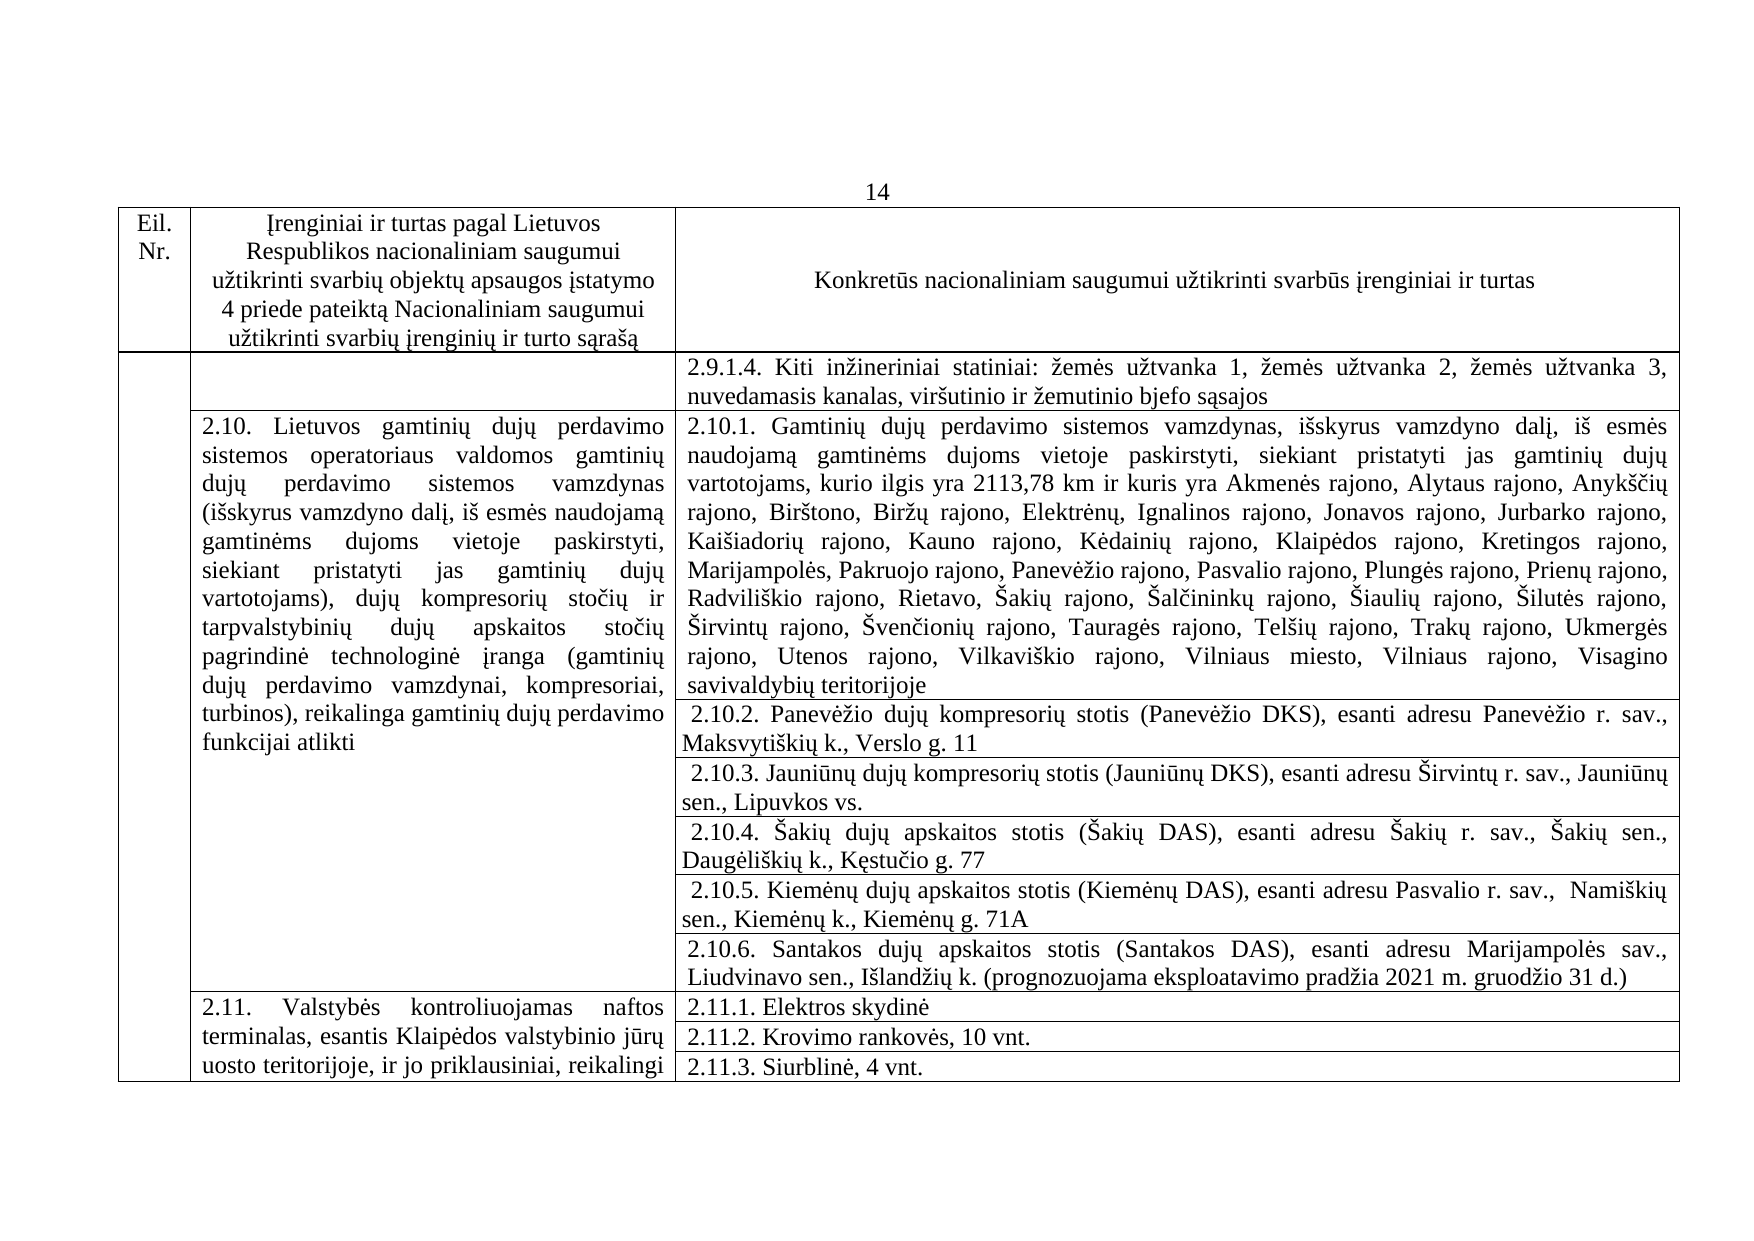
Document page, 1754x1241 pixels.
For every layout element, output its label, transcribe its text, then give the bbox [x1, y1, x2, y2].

table_cell 2.11.3. Siurblinė, 4 vnt. [676, 1052, 1679, 1081]
table_cell 2.10.4. Šakių dujų apskaitos stotis (Šakių DAS), esanti adresu Šakių r. sav., Šakių sen., Daugėliškių k., Kęstučio g. 77 [676, 817, 1679, 874]
table_cell 2.9.1.4. Kiti inžineriniai statiniai: žemės užtvanka 1, žemės užtvanka 2, žemės užtvanka 3, nuvedamasis kanalas, viršutinio ir žemutinio bjefo sąsajos [676, 353, 1679, 410]
table_cell [191, 353, 675, 410]
table_header Konkretūs nacionaliniam saugumui užtikrinti svarbūs įrenginiai ir turtas [676, 208, 1679, 351]
table_cell 2.10.3. Jauniūnų dujų kompresorių stotis (Jauniūnų DKS), esanti adresu Širvintų r. sav., Jauniūnų sen., Lipuvkos vs. [676, 758, 1679, 816]
table_cell 2.10.5. Kiemėnų dujų apskaitos stotis (Kiemėnų DAS), esanti adresu Pasvalio r. sav., Namiškių sen., Kiemėnų k., Kiemėnų g. 71A [676, 875, 1679, 933]
table_cell 2.10.6. Santakos dujų apskaitos stotis (Santakos DAS), esanti adresu Marijampolės sav., Liudvinavo sen., Išlandžių k. (prognozuojama eksploatavimo pradžia 2021 m. gruodžio 31 d.) [676, 934, 1679, 991]
table_cell 2.10.1. Gamtinių dujų perdavimo sistemos vamzdynas, išskyrus vamzdyno dalį, iš esmės naudojamą gamtinėms dujoms vietoje paskirstyti, siekiant pristatyti jas gamtinių dujų vartotojams, kurio ilgis yra 2113,78 km ir kuris yra Akmenės rajono, Alytaus rajono, Anykščių rajono, Birštono, Biržų rajono, Elektrėnų, Ignalinos rajono, Jonavos rajono, Jurbarko rajono, Kaišiadorių rajono, Kauno rajono, Kėdainių rajono, Klaipėdos rajono, Kretingos rajono, Marijampolės, Pakruojo rajono, Panevėžio rajono, Pasvalio rajono, Plungės rajono, Prienų rajono, Radviliškio rajono, Rietavo, Šakių rajono, Šalčininkų rajono, Šiaulių rajono, Šilutės rajono, Širvintų rajono, Švenčionių rajono, Tauragės rajono, Telšių rajono, Trakų rajono, Ukmergės rajono, Utenos rajono, Vilkaviškio rajono, Vilniaus miesto, Vilniaus rajono, Visagino savivaldybių teritorijoje [676, 411, 1679, 698]
table_cell 2.11. Valstybės kontroliuojamas naftos terminalas, esantis Klaipėdos valstybinio jūrų uosto teritorijoje, ir jo priklausiniai, reikalingi [191, 992, 675, 1081]
table_header Įrenginiai ir turtas pagal Lietuvos Respublikos nacionaliniam saugumui užtikrinti svarbių objektų apsaugos įstatymo 4 priede pateiktą Nacionaliniam saugumui užtikrinti svarbių įrenginių ir turto sąrašą [191, 208, 675, 351]
table_cell 2.10.2. Panevėžio dujų kompresorių stotis (Panevėžio DKS), esanti adresu Panevėžio r. sav., Maksvytiškių k., Verslo g. 11 [676, 700, 1679, 757]
table_cell 2.11.1. Elektros skydinė [676, 992, 1679, 1021]
table_cell 2.10. Lietuvos gamtinių dujų perdavimo sistemos operatoriaus valdomos gamtinių dujų perdavimo sistemos vamzdynas (išskyrus vamzdyno dalį, iš esmės naudojamą gamtinėms dujoms vietoje paskirstyti, siekiant pristatyti jas gamtinių dujų vartotojams), dujų kompresorių stočių ir tarpvalstybinių dujų apskaitos stočių pagrindinė technologinė įranga (gamtinių dujų perdavimo vamzdynai, kompresoriai, turbinos), reikalinga gamtinių dujų perdavimo funkcijai atlikti [191, 411, 675, 991]
table_cell 2.11.2. Krovimo rankovės, 10 vnt. [676, 1022, 1679, 1051]
table_cell [119, 353, 190, 1081]
table_header Eil. Nr. [119, 208, 190, 351]
